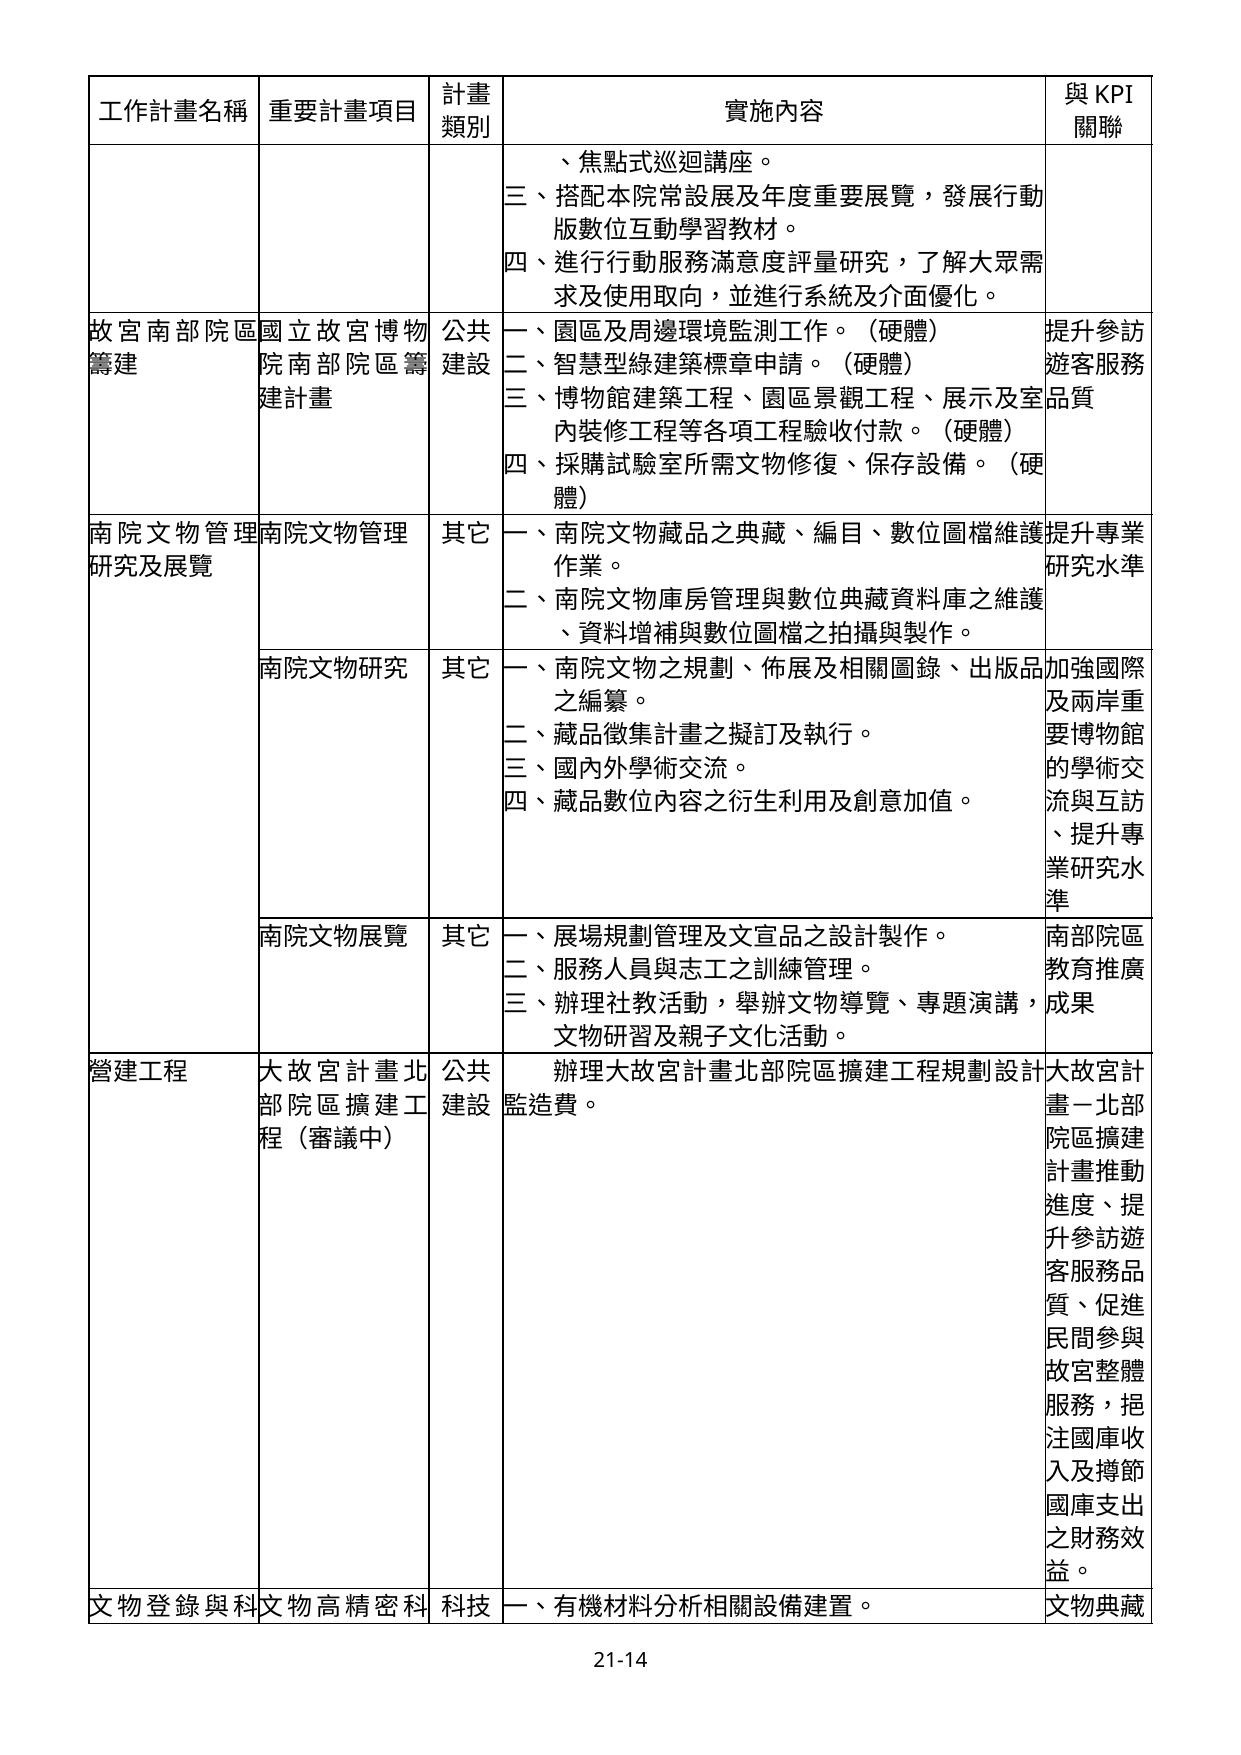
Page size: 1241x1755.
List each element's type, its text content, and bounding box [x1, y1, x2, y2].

table_cell [90, 145, 258, 312]
table_cell 南部院區教育推廣成果 [1046, 919, 1151, 1052]
table_cell 一、南院文物藏品之典藏、編目、數位圖檔維護作業。 二、南院文物庫房管理與數位典藏資料庫之維護、資料增補與數位圖檔之拍攝與製作。 [504, 515, 1045, 649]
table_cell 提升參訪遊客服務品質 [1046, 313, 1151, 514]
table_cell 加強國際及兩岸重要博物館的學術交流與互訪、提升專業研究水準 [1046, 650, 1151, 917]
table_cell 辦理大故宮計畫北部院區擴建工程規劃設計監造費。 [504, 1054, 1045, 1587]
table_cell 南院文物研究 [260, 650, 428, 917]
table_header 與KPI 關聯 [1046, 77, 1151, 143]
table_header 工作計畫名稱 [90, 77, 258, 143]
table_cell 文物典藏 [1046, 1589, 1151, 1622]
table_cell 南院文物展覽 [260, 919, 428, 1052]
table_cell 南院文物管理 [260, 515, 428, 649]
table_cell 科技 [430, 1589, 502, 1622]
table_cell 、焦點式巡迴講座。 三、搭配本院常設展及年度重要展覽，發展行動版數位互動學習教材。 四、進行行動服務滿意度評量研究，了解大眾需求及使用取向，並進行系統及介面優化。 [504, 145, 1045, 312]
table_cell 南院文物管理研究及展覽 [90, 515, 258, 1052]
table_cell [1046, 145, 1151, 312]
table_cell 其它 [430, 650, 502, 917]
table_cell 公共建設 [430, 1054, 502, 1587]
table_cell 大故宮計畫北部院區擴建工程（審議中） [260, 1054, 428, 1587]
table_cell 一、南院文物之規劃、佈展及相關圖錄、出版品之編纂。 二、藏品徵集計畫之擬訂及執行。 三、國內外學術交流。 四、藏品數位內容之衍生利用及創意加值。 [504, 650, 1045, 917]
table_cell 國立故宮博物院南部院區籌建計畫 [260, 313, 428, 514]
table_cell 一、展場規劃管理及文宣品之設計製作。 二、服務人員與志工之訓練管理。 三、辦理社教活動，舉辦文物導覽、專題演講，文物研習及親子文化活動。 [504, 919, 1045, 1052]
table_cell 營建工程 [90, 1054, 258, 1587]
table_header 實施內容 [504, 77, 1045, 143]
table_cell 其它 [430, 515, 502, 649]
table_cell 公共建設 [430, 313, 502, 514]
table_cell 文物登錄與科技研析 [90, 1589, 258, 1622]
table_header 重要計畫項目 [260, 77, 428, 143]
table_cell 文物高精密科學檢測技術研發應用暨實驗室建置計畫 [260, 1589, 428, 1622]
table_cell [430, 145, 502, 312]
table_header 計畫類別 [430, 77, 502, 143]
table_cell 提升專業研究水準 [1046, 515, 1151, 649]
table_cell [260, 145, 428, 312]
table_cell 其它 [430, 919, 502, 1052]
table_cell 一、有機材料分析相關設備建置。 [504, 1589, 1045, 1622]
table_cell 大故宮計畫－北部院區擴建計畫推動進度、提升參訪遊客服務品質、促進民間參與故宮整體服務，挹注國庫收入及撙節國庫支出之財務效益。 [1046, 1054, 1151, 1587]
table_cell 一、園區及周邊環境監測工作。（硬體） 二、智慧型綠建築標章申請。（硬體） 三、博物館建築工程、園區景觀工程、展示及室內裝修工程等各項工程驗收付款。（硬體） 四、採購試驗室所需文物修復、保存設備。（硬體） [504, 313, 1045, 514]
table_cell 故宮南部院區籌建 [90, 313, 258, 514]
